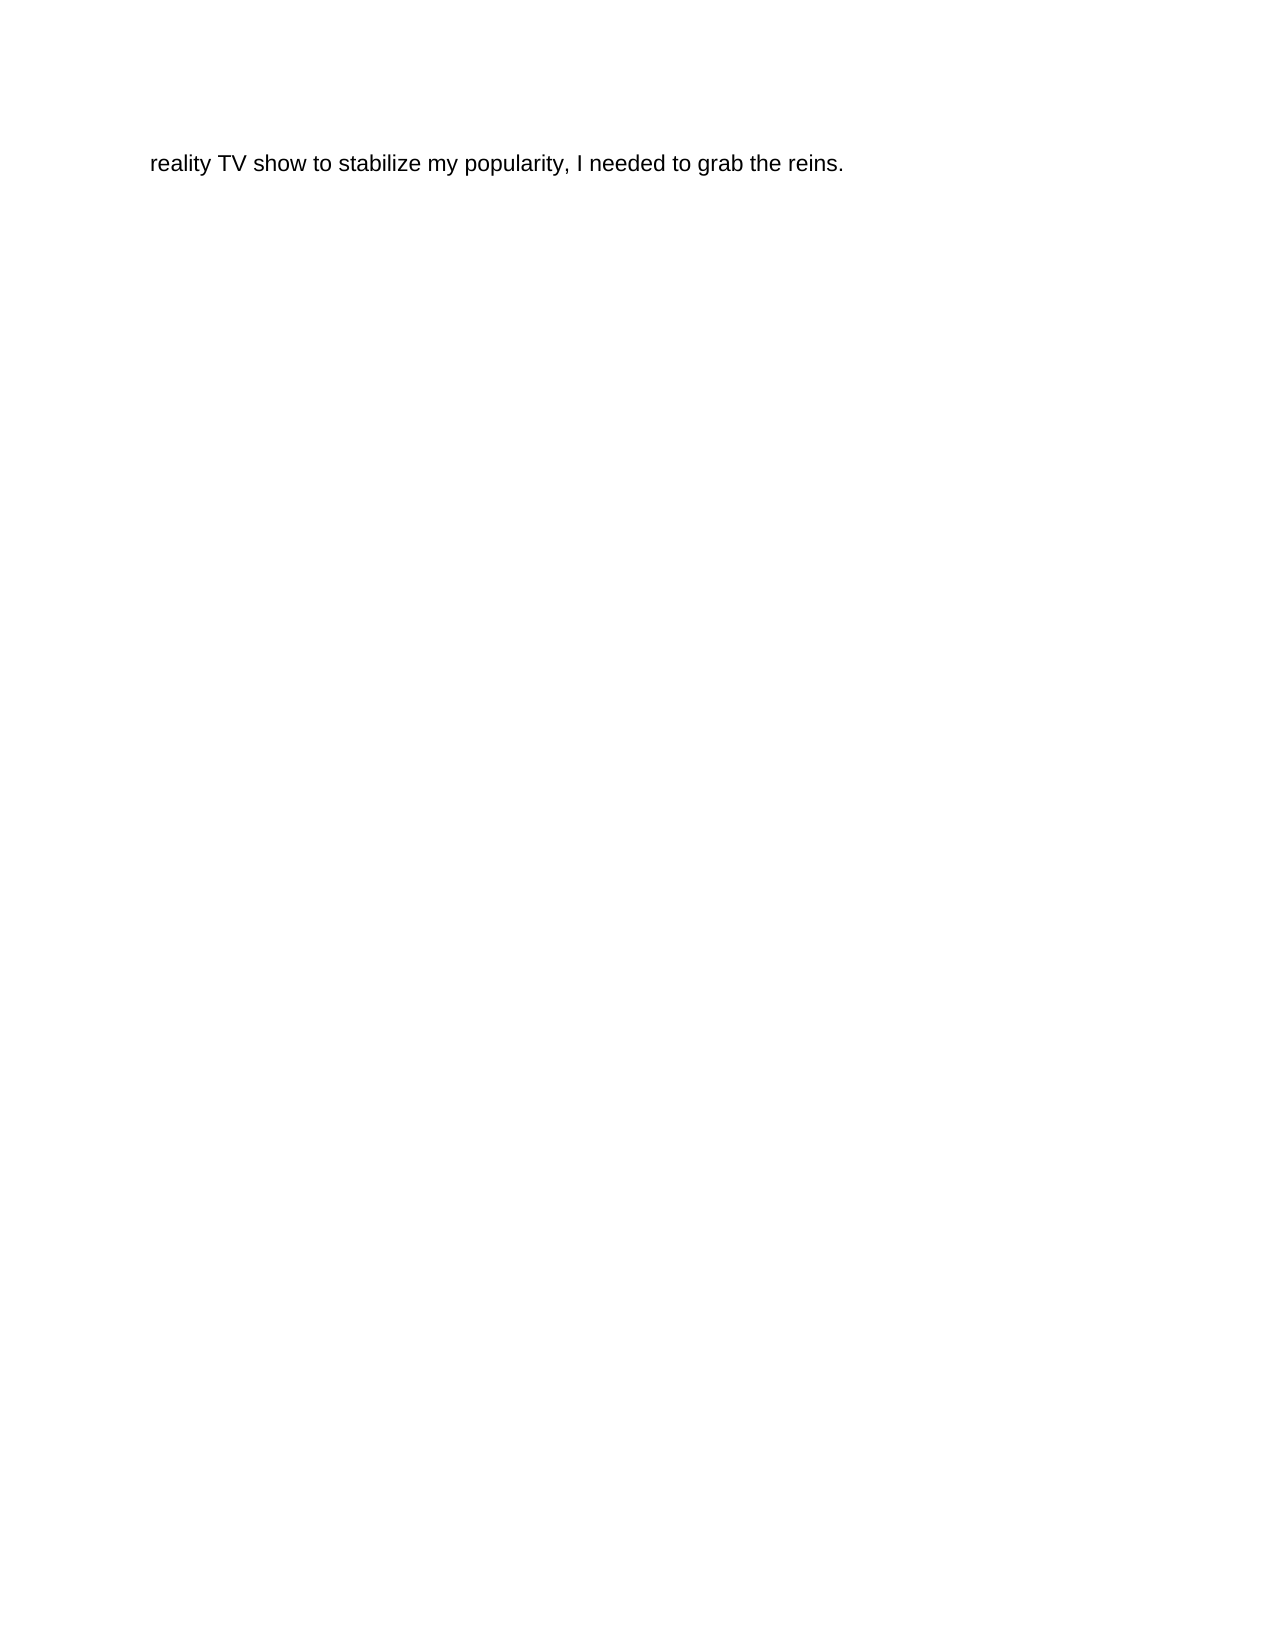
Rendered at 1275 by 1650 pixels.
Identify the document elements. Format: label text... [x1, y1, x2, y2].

text reality TV show to stabilize my popularity, I needed to grab the reins. [150, 150, 1125, 176]
